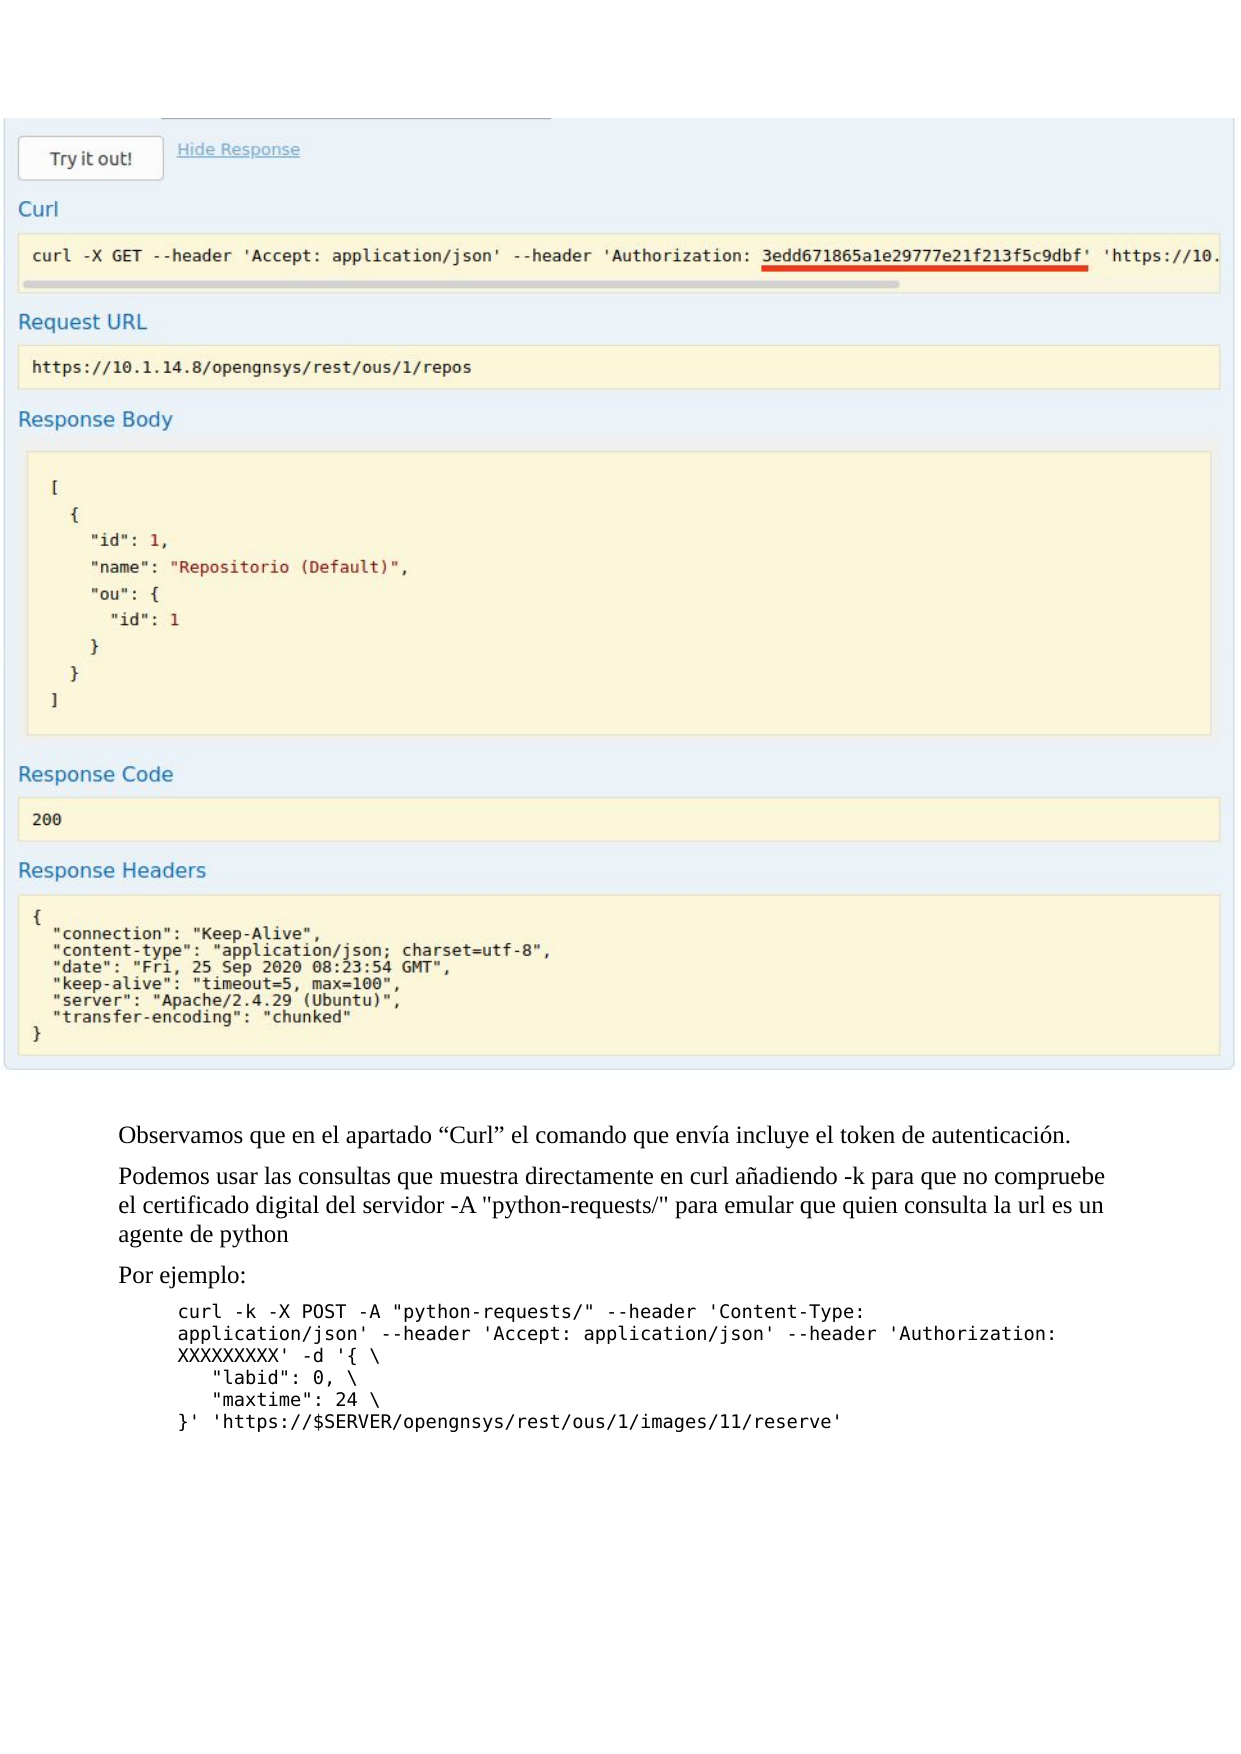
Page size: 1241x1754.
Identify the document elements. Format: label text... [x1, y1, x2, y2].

text curl -k -X POST -A "python-requests/" --header 'Content-Type: application/json' --header 'Accept: application/json' --header 'Authorization: XXXXXXXXX' -d '{ \ "labid": 0, \ "maxtime": 24 \ }' 'https://$SERVER/opengnsys/rest/ous/1/images/11/reserve' [177, 1301, 1063, 1433]
text Podemos usar las consultas que muestra directamente en curl añadiendo -k para que no compruebe el certificado digital del servidor -A "python-requests/" para emular que quien consulta la url es un agente de python [118, 1161, 1122, 1248]
text Observamos que en el apartado “Curl” el comando que envía incluye el token de autenticación. [118, 1120, 1122, 1149]
text Por ejemplo: [118, 1260, 1122, 1289]
